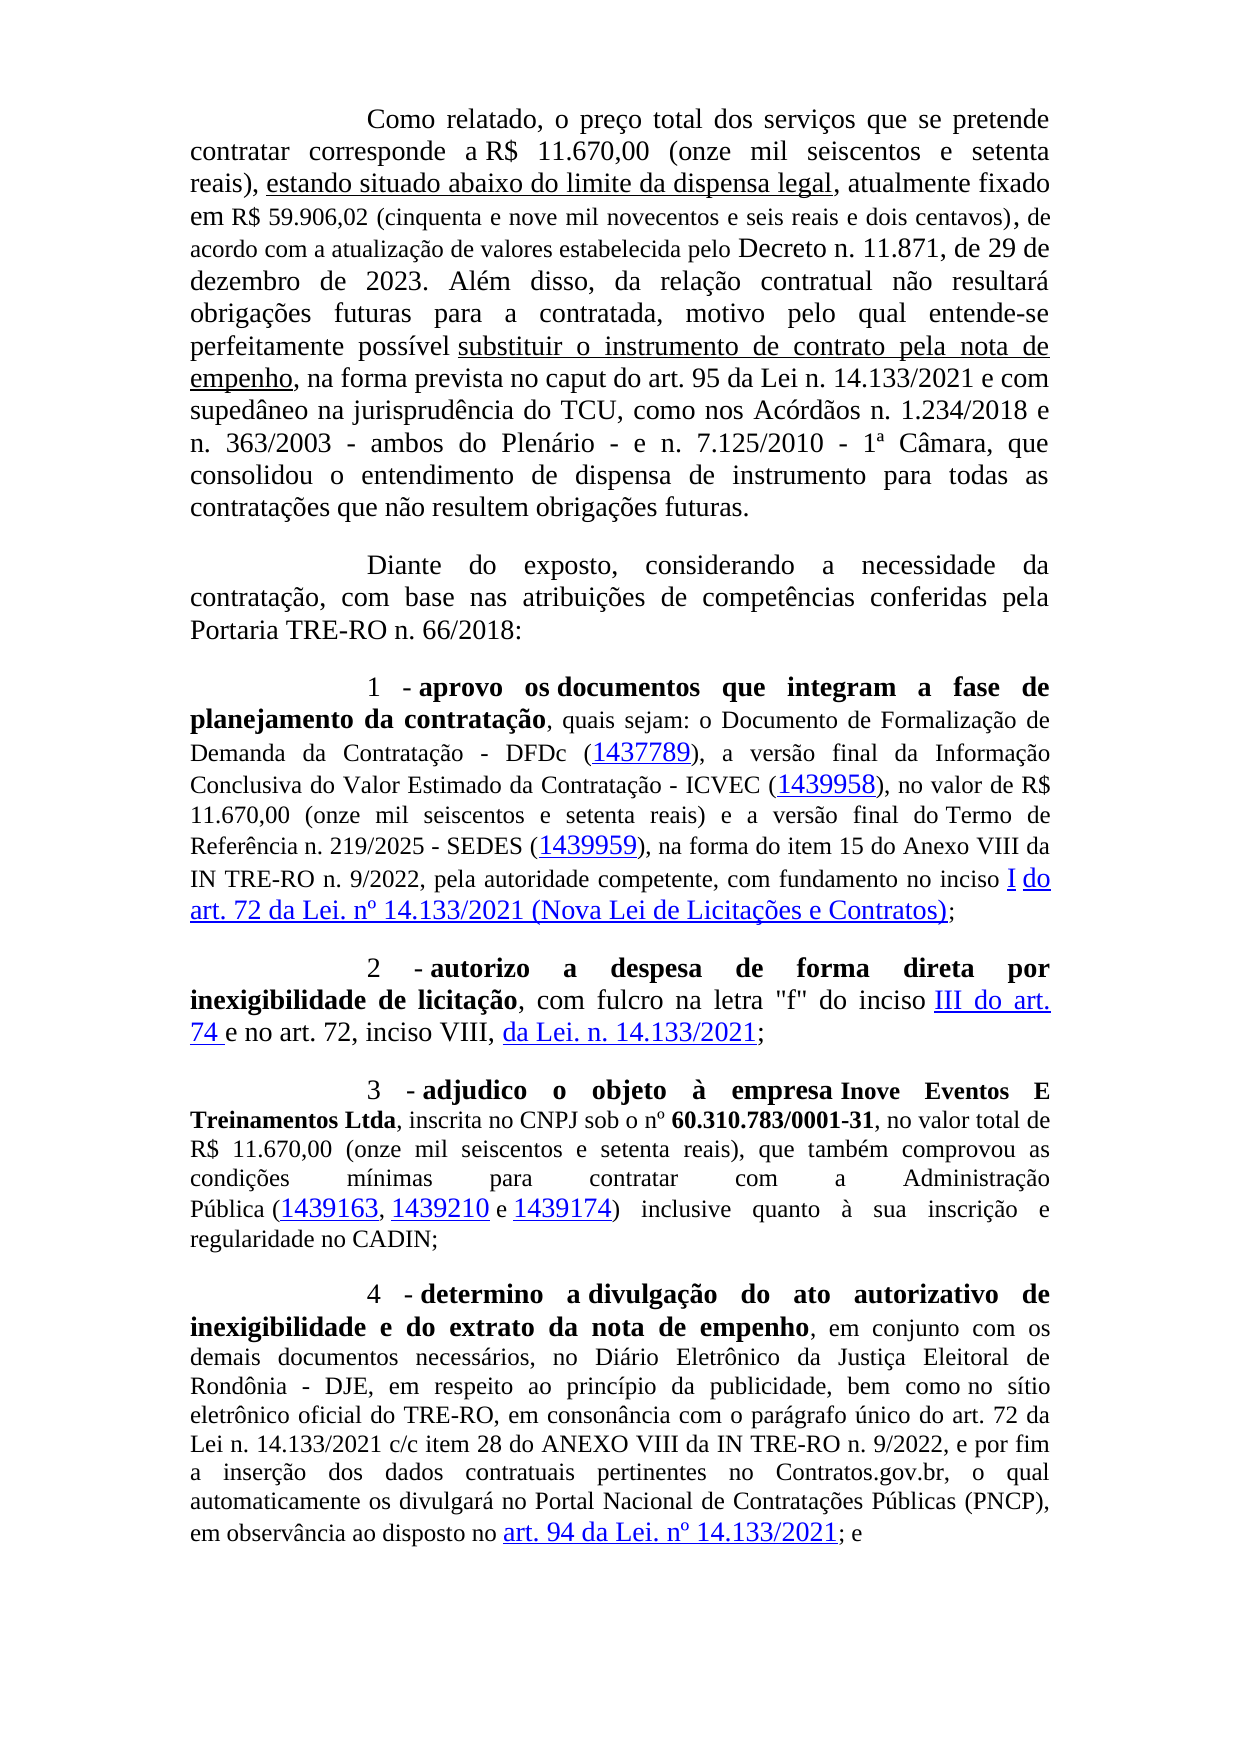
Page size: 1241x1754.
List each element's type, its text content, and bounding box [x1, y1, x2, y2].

text Diante do exposto, considerando a necessidade da contratação, com base nas atribuições de competências conferidas pela Portaria TRE-RO n. 66/2018: [190, 548, 1051, 645]
text Como relatado, o preço total dos serviços que se pretende contratar corresponde a R$ 11.670,00 (onze mil seiscentos e setenta reais), estando situado abaixo do limite da dispensa legal, atualmente fixado em R$ 59.906,02 (cinquenta e nove mil novecentos e seis reais e dois centavos), de acordo com a atualização de valores estabelecida pelo Decreto n. 11.871, de 29 de dezembro de 2023. Além disso, da relação contratual não resultará obrigações futuras para a contratada, motivo pelo qual entende-se perfeitamente possível substituir o instrumento de contrato pela nota de empenho, na forma prevista no caput do art. 95 da Lei n. 14.133/2021 e com supedâneo na jurisprudência do TCU, como nos Acórdãos n. 1.234/2018 e n. 363/2003 - ambos do Plenário - e n. 7.125/2010 - 1ª Câmara, que consolidou o entendimento de dispensa de instrumento para todas as contratações que não resultem obrigações futuras. [190, 102, 1051, 523]
text 2 - autorizo a despesa de forma direta por inexigibilidade de licitação, com fulcro na letra "f" do inciso III do art. 74 e no art. 72, inciso VIII, da Lei. n. 14.133/2021; [190, 951, 1051, 1048]
text 1 - aprovo os documentos que integram a fase de planejamento da contratação, quais sejam: o Documento de Formalização de Demanda da Contratação - DFDc (1437789), a versão final da Informação Conclusiva do Valor Estimado da Contratação - ICVEC (1439958), no valor de R$ 11.670,00 (onze mil seiscentos e setenta reais) e a versão final do Termo de Referência n. 219/2025 - SEDES (1439959), na forma do item 15 do Anexo VIII da IN TRE-RO n. 9/2022, pela autoridade competente, com fundamento no inciso I do art. 72 da Lei. nº 14.133/2021 (Nova Lei de Licitações e Contratos); [190, 670, 1051, 926]
text 3 - adjudico o objeto à empresa Inove Eventos E Treinamentos Ltda, inscrita no CNPJ sob o nº 60.310.783/0001-31, no valor total de R$ 11.670,00 (onze mil seiscentos e setenta reais), que também comprovou as condições mínimas para contratar com a Administração Pública (1439163, 1439210 e 1439174) inclusive quanto à sua inscrição e regularidade no CADIN; [190, 1073, 1051, 1253]
text 4 - determino a divulgação do ato autorizativo de inexigibilidade e do extrato da nota de empenho, em conjunto com os demais documentos necessários, no Diário Eletrônico da Justiça Eleitoral de Rondônia - DJE, em respeito ao princípio da publicidade, bem como no sítio eletrônico oficial do TRE-RO, em consonância com o parágrafo único do art. 72 da Lei n. 14.133/2021 c/c item 28 do ANEXO VIII da IN TRE-RO n. 9/2022, e por fim a inserção dos dados contratuais pertinentes no Contratos.gov.br, o qual automaticamente os divulgará no Portal Nacional de Contratações Públicas (PNCP), em observância ao disposto no art. 94 da Lei. nº 14.133/2021; e [190, 1278, 1051, 1547]
